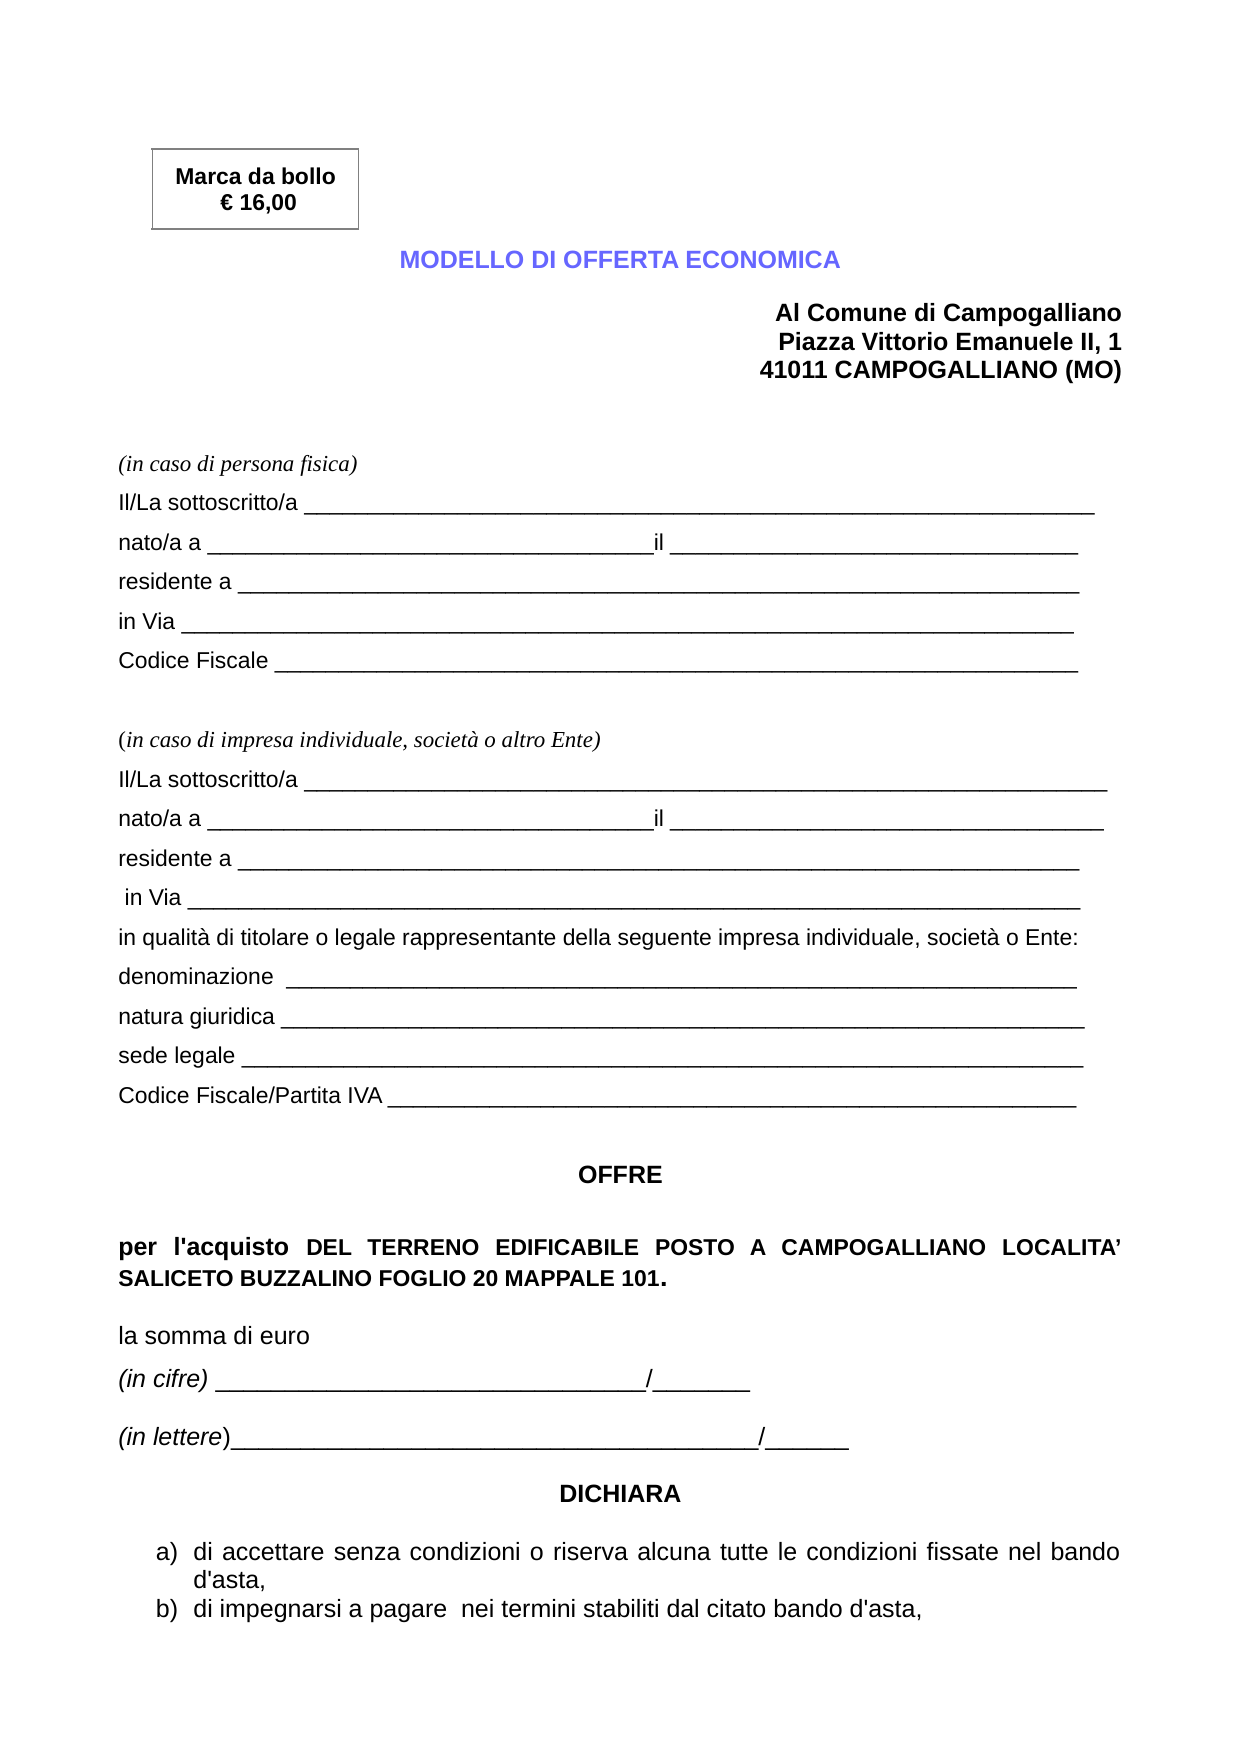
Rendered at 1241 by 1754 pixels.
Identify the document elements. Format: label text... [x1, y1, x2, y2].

text nato/a a ___________________________________il __________________________________ [118, 805, 1122, 832]
text Codice Fiscale _______________________________________________________________ [118, 647, 1122, 674]
text la somma di euro [118, 1321, 1122, 1350]
list di impegnarsi a pagare nei termini stabiliti dal citato bando d'asta, [156, 1594, 1122, 1623]
text residente a __________________________________________________________________ [118, 845, 1122, 871]
text (in cifre) _______________________________/_______ [118, 1364, 1122, 1393]
text Il/La sottoscritto/a ______________________________________________________________ [118, 489, 1122, 516]
text natura giuridica _______________________________________________________________ [118, 1003, 1122, 1029]
text in Via ______________________________________________________________________ [118, 884, 1122, 911]
text (in lettere)______________________________________/______ [118, 1422, 1122, 1451]
text Piazza Vittorio Emanuele II, 1 [118, 327, 1122, 355]
text DICHIARA [118, 1479, 1122, 1508]
text OFFRE [118, 1161, 1122, 1189]
text (in caso di persona fisica) [118, 450, 1122, 476]
text per l'acquisto DEL TERRENO EDIFICABILE POSTO A CAMPOGALLIANO LOCALITA’ SALICETO BUZZALINO FOGLIO 20 MAPPALE 101. [118, 1232, 1122, 1292]
text MODELLO DI OFFERTA ECONOMICA [118, 245, 1122, 274]
text Marca da bollo [153, 163, 358, 189]
text Al Comune di Campogalliano [118, 298, 1122, 327]
text (in caso di impresa individuale, società o altro Ente) [118, 726, 1122, 753]
text nato/a a ___________________________________il ________________________________ [118, 529, 1122, 555]
list di accettare senza condizioni o riserva alcuna tutte le condizioni fissate nel bando d'asta, [156, 1537, 1122, 1594]
text € 16,00 [153, 189, 358, 215]
text 41011 CAMPOGALLIANO (MO) [118, 355, 1122, 384]
text residente a __________________________________________________________________ [118, 568, 1122, 595]
text in qualità di titolare o legale rappresentante della seguente impresa individuale, società o Ente: [118, 924, 1122, 950]
text Codice Fiscale/Partita IVA ______________________________________________________ [118, 1082, 1122, 1108]
text Il/La sottoscritto/a _______________________________________________________________ [118, 766, 1122, 792]
text sede legale __________________________________________________________________ [118, 1042, 1122, 1068]
text denominazione ______________________________________________________________ [118, 963, 1122, 989]
text in Via ______________________________________________________________________ [118, 608, 1122, 634]
